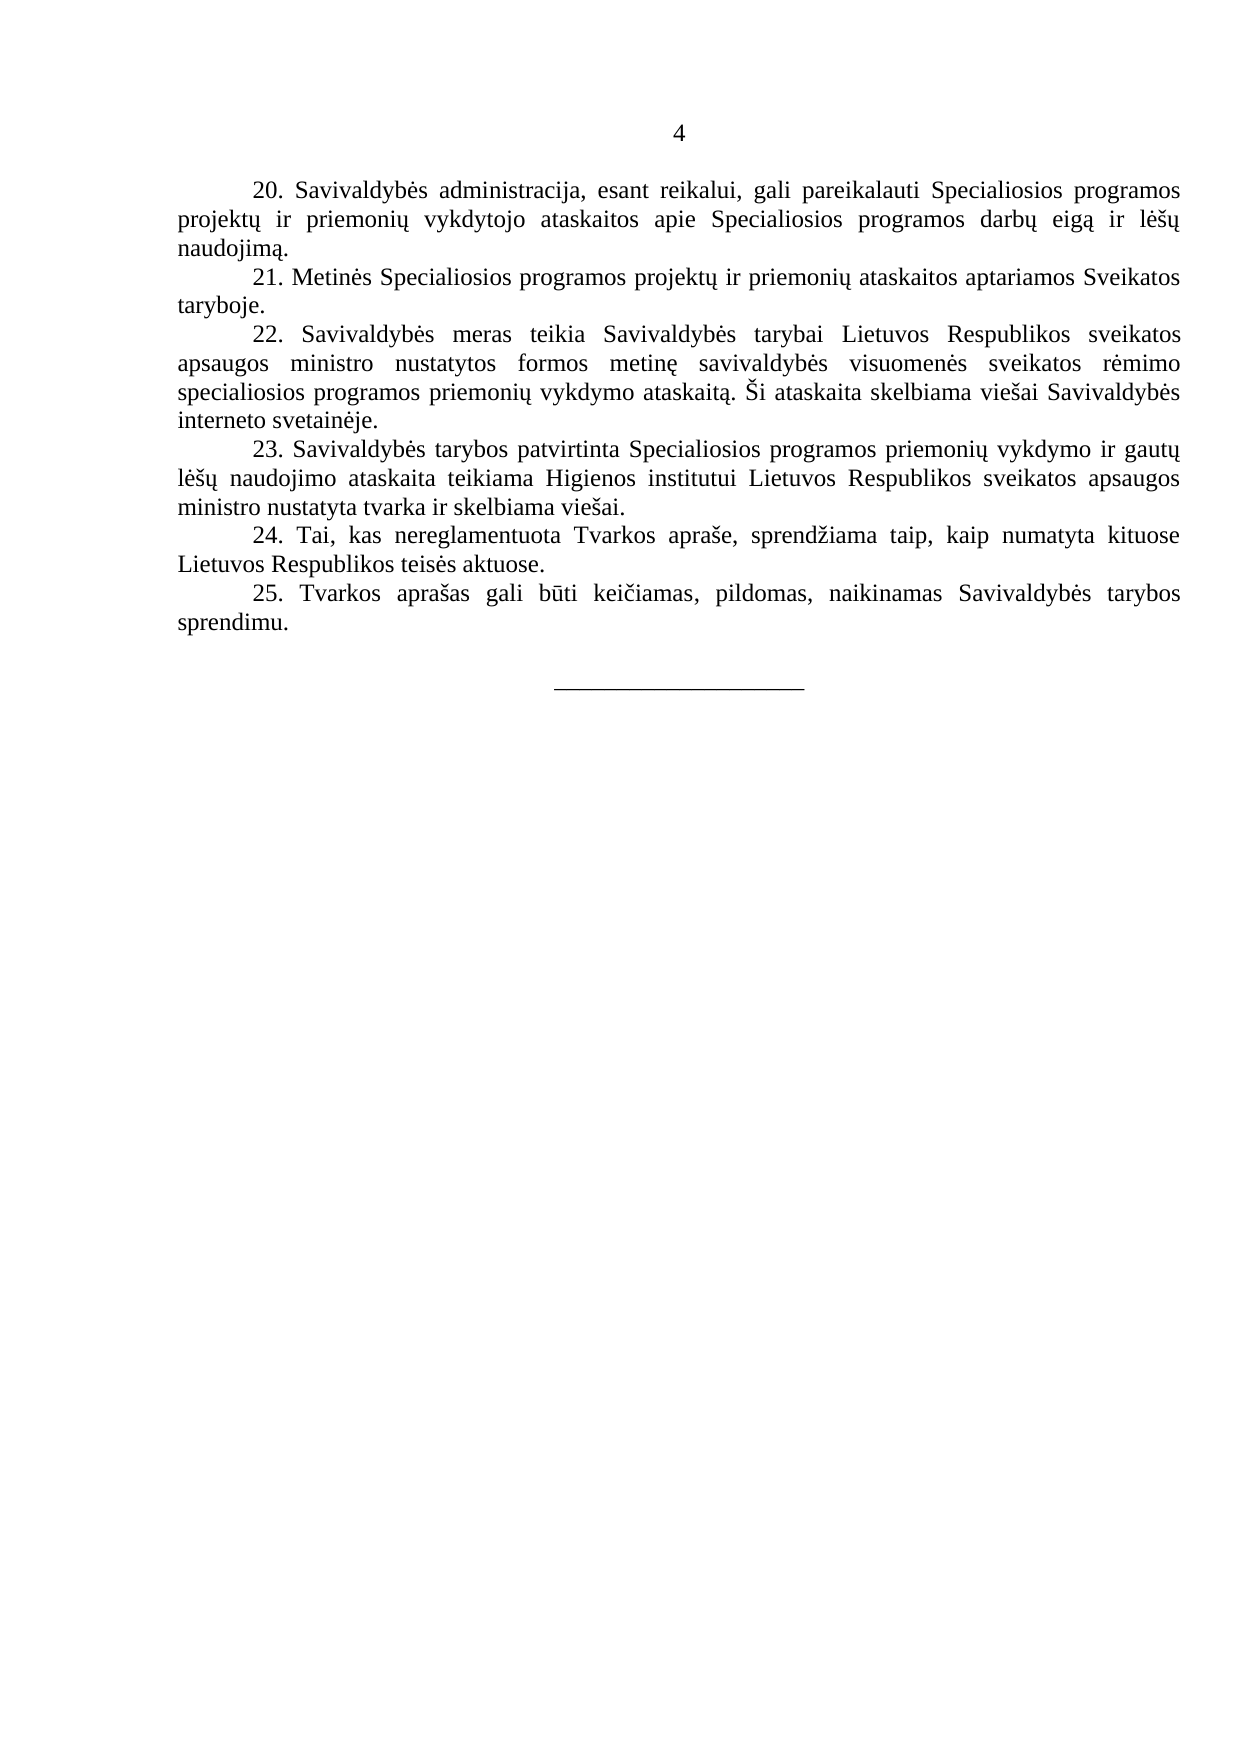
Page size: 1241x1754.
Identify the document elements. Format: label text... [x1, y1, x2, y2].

text 23. Savivaldybės tarybos patvirtinta Specialiosios programos priemonių vykdymo ir gautų lėšų naudojimo ataskaita teikiama Higienos institutui Lietuvos Respublikos sveikatos apsaugos ministro nustatyta tvarka ir skelbiama viešai. [177, 434, 1181, 521]
text 22. Savivaldybės meras teikia Savivaldybės tarybai Lietuvos Respublikos sveikatos apsaugos ministro nustatytos formos metinę savivaldybės visuomenės sveikatos rėmimo specialiosios programos priemonių vykdymo ataskaitą. Ši ataskaita skelbiama viešai Savivaldybės interneto svetainėje. [177, 319, 1181, 434]
text 20. Savivaldybės administracija, esant reikalui, gali pareikalauti Specialiosios programos projektų ir priemonių vykdytojo ataskaitos apie Specialiosios programos darbų eigą ir lėšų naudojimą. [177, 176, 1181, 262]
text 25. Tvarkos aprašas gali būti keičiamas, pildomas, naikinamas Savivaldybės tarybos sprendimu. [177, 578, 1181, 636]
text ____________________ [177, 664, 1181, 693]
text 24. Tai, kas nereglamentuota Tvarkos apraše, sprendžiama taip, kaip numatyta kituose Lietuvos Respublikos teisės aktuose. [177, 521, 1181, 578]
text 21. Metinės Specialiosios programos projektų ir priemonių ataskaitos aptariamos Sveikatos taryboje. [177, 262, 1181, 319]
